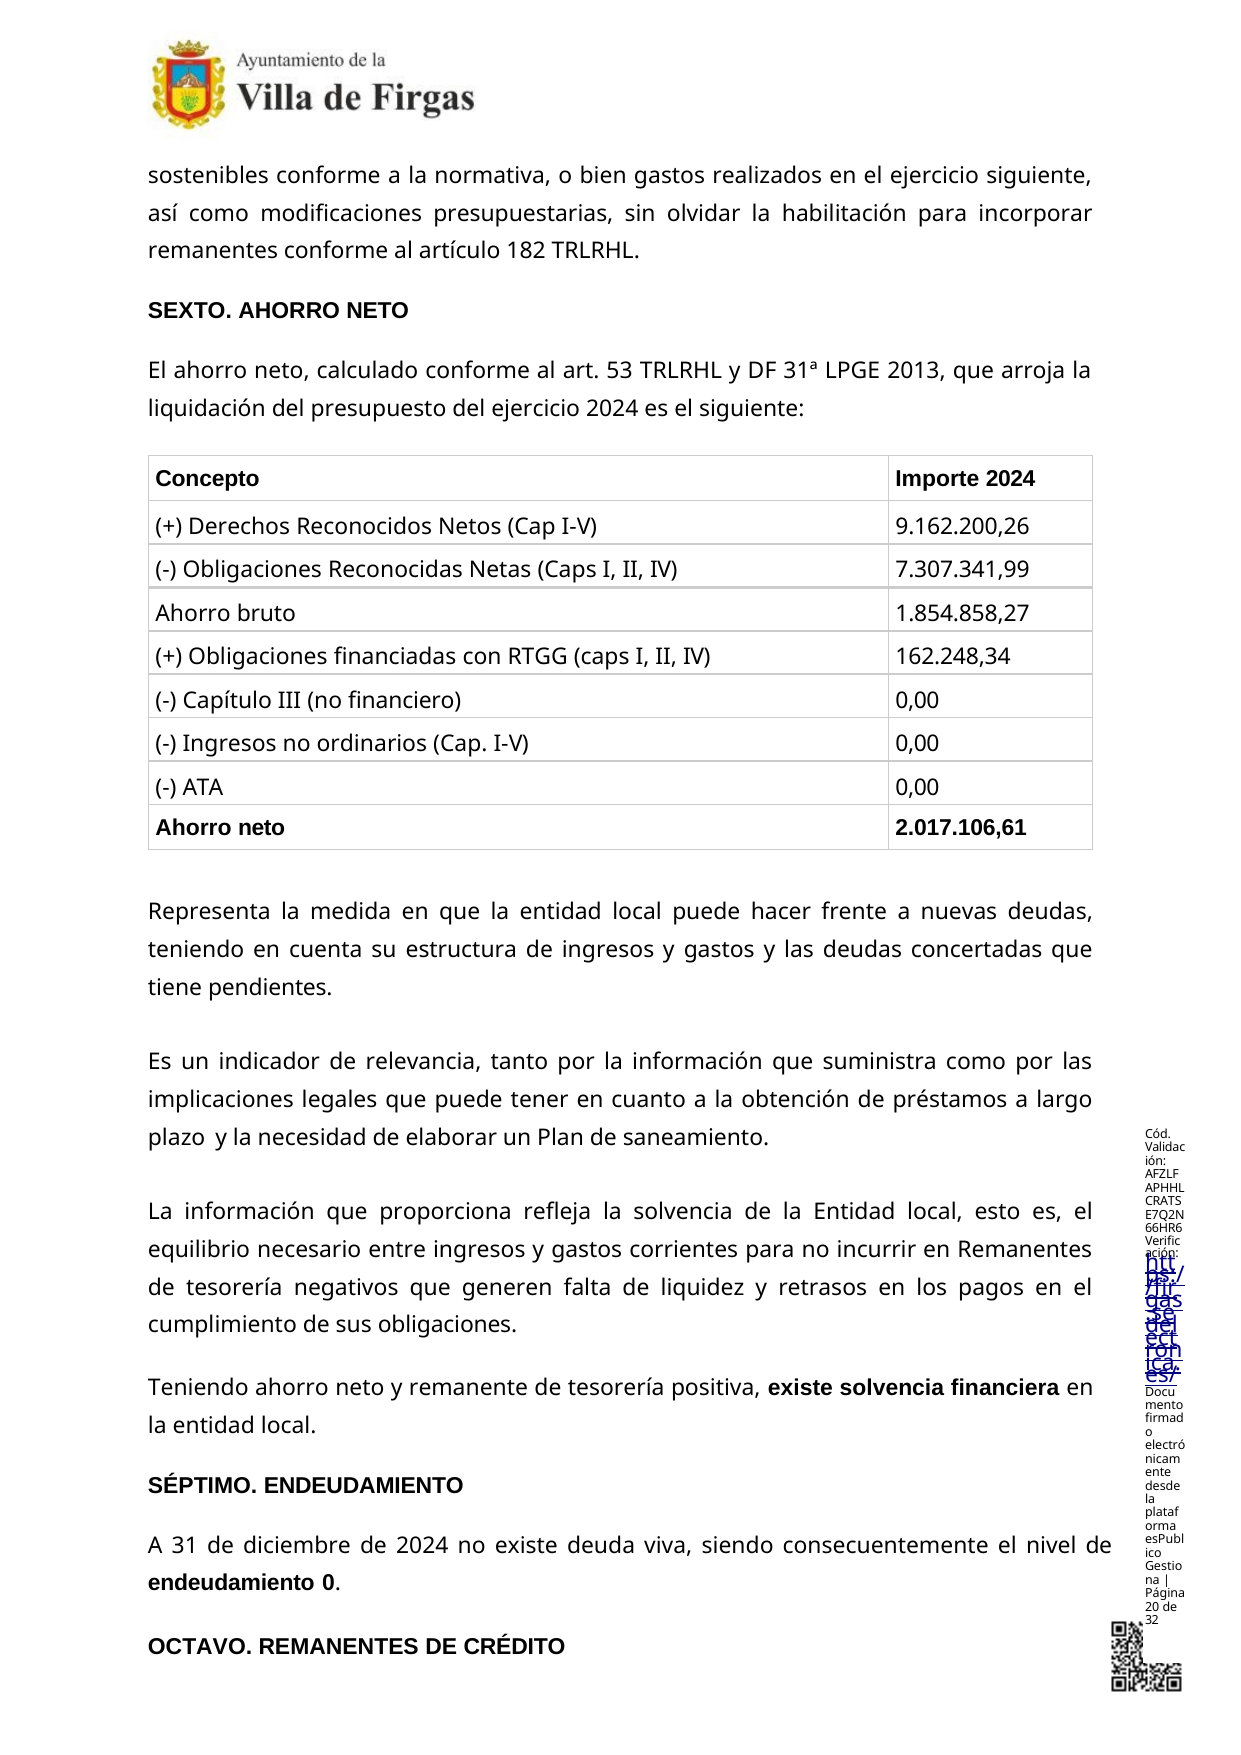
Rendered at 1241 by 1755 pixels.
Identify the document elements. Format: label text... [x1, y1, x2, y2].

subtitle OCTAVO. REMANENTES DE CRÉDITO [148, 1633, 1110, 1659]
text sostenibles conforme a la normativa, o bien gastos realizados en el ejercicio siguiente, así como modificaciones presupuestarias, sin olvidar la habilitación para incorporar remanentes conforme al artículo 182 TRLRHL. [148, 159, 1093, 266]
table_cell (-) Capítulo III (no financiero) [149, 675, 888, 717]
subtitle SÉPTIMO. ENDEUDAMIENTO [148, 1472, 1110, 1498]
table_cell 2.017.106,61 [889, 805, 1092, 849]
text La información que proporciona refleja la solvencia de la Entidad local, esto es, el equilibrio necesario entre ingresos y gastos corrientes para no incurrir en Remanentes de tesorería negativos que generen falta de liquidez y retrasos en los pagos en el cumplimiento de sus obligaciones. [148, 1195, 1093, 1339]
table_cell (-) Ingresos no ordinarios (Cap. I-V) [149, 718, 888, 760]
text Documento firmado electrónicamente desde la plataforma esPublico Gestiona | Página 20 de 32 [1145, 1385, 1186, 1627]
text endeudamiento 0. [148, 1566, 1110, 1597]
table_cell 162.248,34 [889, 632, 1092, 673]
table_cell 1.854.858,27 [889, 589, 1092, 630]
text Cód. Validación: AFZLFAPHHLCRATSE7Q2N66HR6 [1145, 1128, 1186, 1235]
table_cell 7.307.341,99 [889, 545, 1092, 586]
text Representa la medida en que la entidad local puede hacer frente a nuevas deudas, teniendo en cuenta su estructura de ingresos y gastos y las deudas concertadas que tiene pendientes. [148, 895, 1093, 1002]
table_cell 0,00 [889, 718, 1092, 760]
table_cell 9.162.200,26 [889, 501, 1092, 543]
text El ahorro neto, calculado conforme al art. 53 TRLRHL y DF 31ª LPGE 2013, que arroja la liquidación del presupuesto del ejercicio 2024 es el siguiente: [148, 354, 1093, 423]
text A 31 de diciembre de 2024 no existe deuda viva, siendo consecuentemente el nivel de [148, 1529, 1110, 1560]
text Es un indicador de relevancia, tanto por la información que suministra como por las implicaciones legales que puede tener en cuanto a la obtención de préstamos a largo plazo y la necesidad de elaborar un Plan de saneamiento. [148, 1045, 1093, 1152]
subtitle SEXTO. AHORRO NETO [148, 297, 1110, 323]
table_cell Ahorro bruto [149, 589, 888, 630]
table_cell (+) Derechos Reconocidos Netos (Cap I-V) [149, 501, 888, 543]
table_cell (-) ATA [149, 762, 888, 804]
table_header Concepto [149, 456, 888, 500]
table_cell (-) Obligaciones Reconocidas Netas (Caps I, II, IV) [149, 545, 888, 586]
table_cell (+) Obligaciones financiadas con RTGG (caps I, II, IV) [149, 632, 888, 673]
table_cell 0,00 [889, 675, 1092, 717]
table_cell 0,00 [889, 762, 1092, 804]
text Teniendo ahorro neto y remanente de tesorería positiva, existe solvencia financiera en la entidad local. [148, 1371, 1093, 1440]
text Es un indicador de relevancia, tanto por la información que suministra como por las implicaciones legales que puede tener en cuanto a la obtención de préstamos a largo plazo y la necesidad de elaborar un Plan de saneamiento. [1143, 1126, 1186, 1663]
table_cell Ahorro neto [149, 805, 888, 849]
text Verificación: https://firgas.sedelectronica.es/ [1145, 1235, 1186, 1385]
table_header Importe 2024 [889, 456, 1092, 500]
